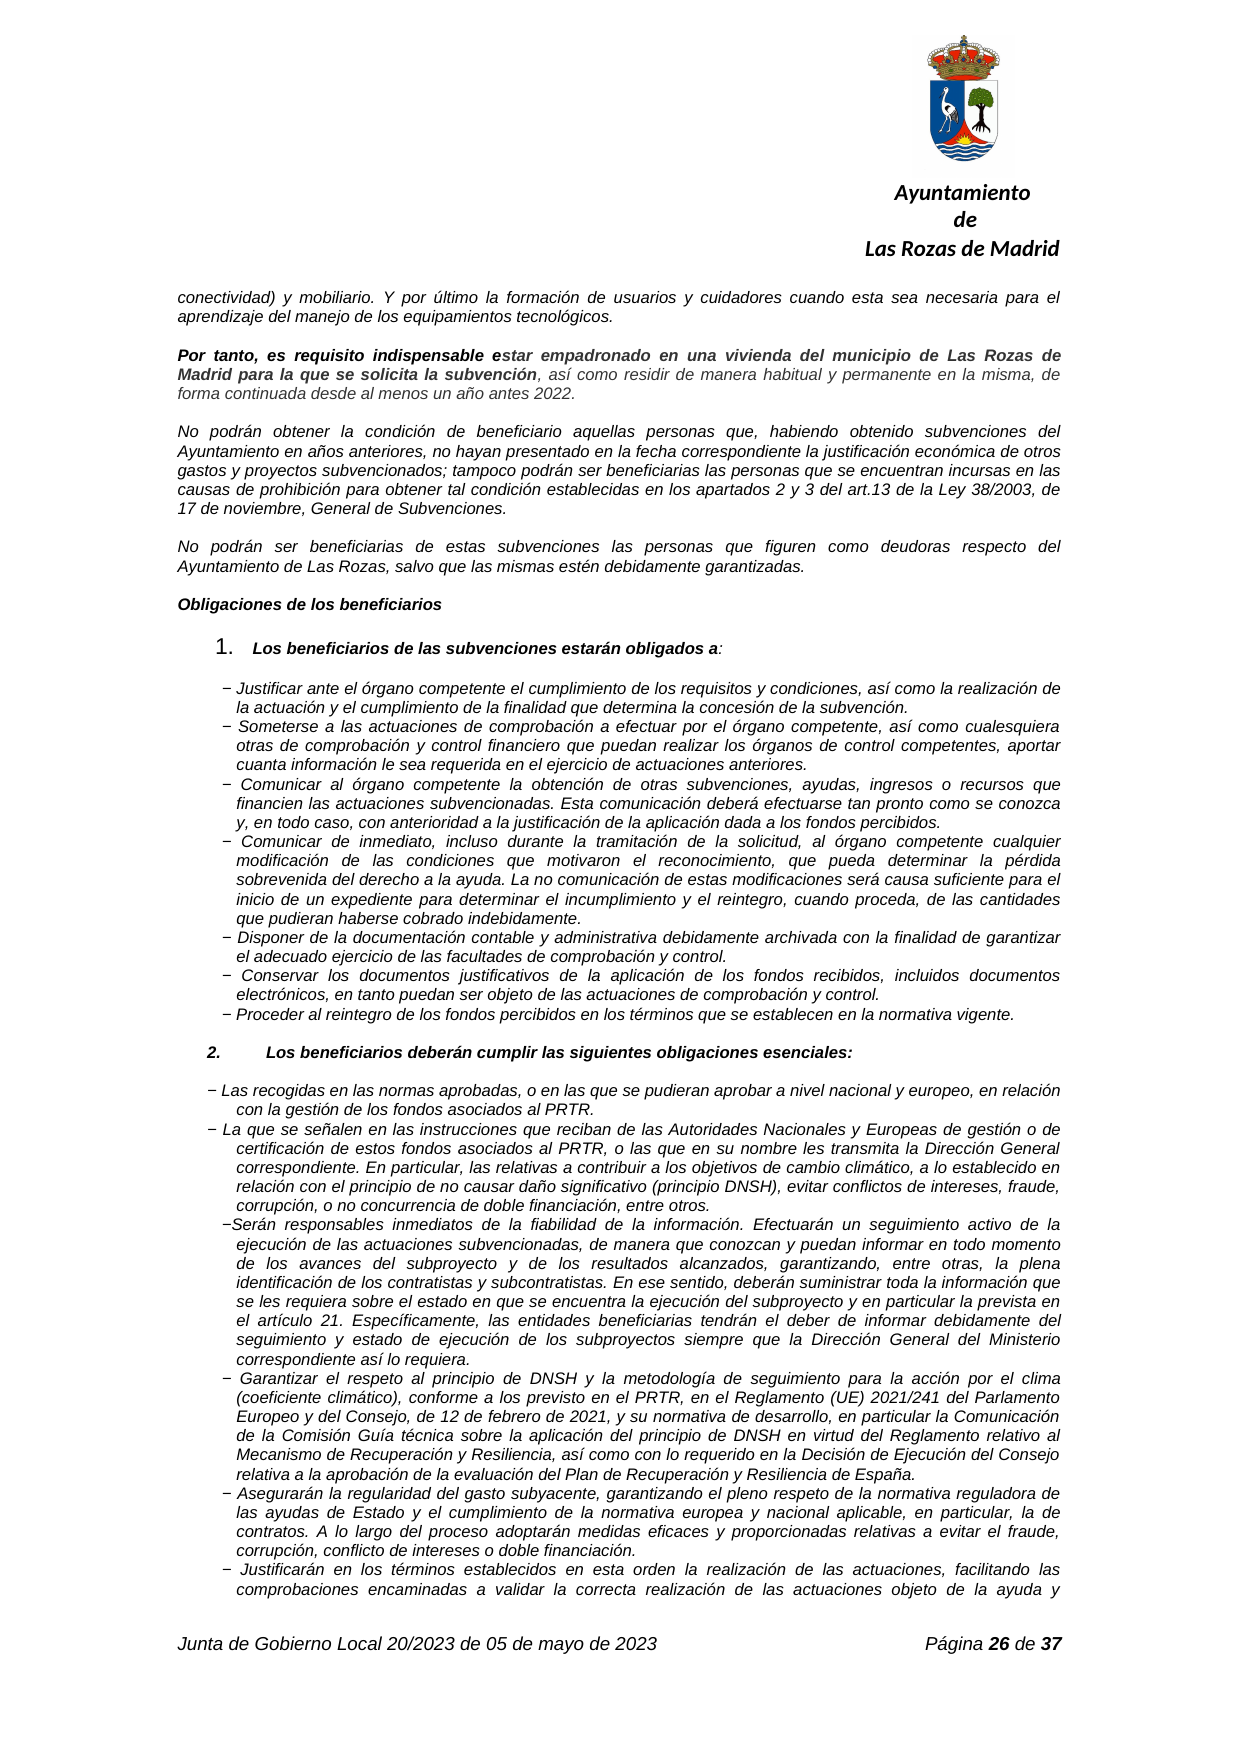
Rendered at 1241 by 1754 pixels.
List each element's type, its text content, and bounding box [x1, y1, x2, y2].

text − La que se señalen en las instrucciones que reciban de las Autoridades Nacionales y Europeas de gestión o de certificación de estos fondos asociados al PRTR, o las que en su nombre les transmita la Dirección General correspondiente. En particular, las relativas a contribuir a los objetivos de cambio climático, a lo establecido en relación con el principio de no causar daño significativo (principio DNSH), evitar conflictos de intereses, fraude, corrupción, o no concurrencia de doble financiación, entre otros. [207, 1119, 1063, 1215]
text − Comunicar de inmediato, incluso durante la tramitación de la solicitud, al órgano competente cualquier modificación de las condiciones que motivaron el reconocimiento, que pueda determinar la pérdida sobrevenida del derecho a la ayuda. La no comunicación de estas modificaciones será causa suficiente para el inicio de un expediente para determinar el incumplimiento y el reintegro, cuando proceda, de las cantidades que pudieran haberse cobrado indebidamente. [222, 832, 1063, 928]
text − Las recogidas en las normas aprobadas, o en las que se pudieran aprobar a nivel nacional y europeo, en relación con la gestión de los fondos asociados al PRTR. [207, 1081, 1063, 1119]
text Obligaciones de los beneficiarios [177, 595, 1063, 614]
text − Justificarán en los términos establecidos en esta orden la realización de las actuaciones, facilitando las comprobaciones encaminadas a validar la correcta realización de las actuaciones objeto de la ayuda y [222, 1560, 1063, 1598]
text − Garantizar el respeto al principio de DNSH y la metodología de seguimiento para la acción por el clima (coeficiente climático), conforme a los previsto en el PRTR, en el Reglamento (UE) 2021/241 del Parlamento Europeo y del Consejo, de 12 de febrero de 2021, y su normativa de desarrollo, en particular la Comunicación de la Comisión Guía técnica sobre la aplicación del principio de DNSH en virtud del Reglamento relativo al Mecanismo de Recuperación y Resiliencia, así como con lo requerido en la Decisión de Ejecución del Consejo relativa a la aprobación de la evaluación del Plan de Recuperación y Resiliencia de España. [222, 1368, 1063, 1483]
text No podrán ser beneficiarias de estas subvenciones las personas que figuren como deudoras respecto del Ayuntamiento de Las Rozas, salvo que las mismas estén debidamente garantizadas. [177, 537, 1063, 576]
text − Justificar ante el órgano competente el cumplimiento de los requisitos y condiciones, así como la realización de la actuación y el cumplimiento de la finalidad que determina la concesión de la subvención. [222, 678, 1063, 717]
list Los beneficiarios de las subvenciones estarán obligados a: [215, 633, 1063, 659]
text − Someterse a las actuaciones de comprobación a efectuar por el órgano competente, así como cualesquiera otras de comprobación y control financiero que puedan realizar los órganos de control competentes, aportar cuanta información le sea requerida en el ejercicio de actuaciones anteriores. [222, 717, 1063, 774]
text No podrán obtener la condición de beneficiario aquellas personas que, habiendo obtenido subvenciones del Ayuntamiento en años anteriores, no hayan presentado en la fecha correspondiente la justificación económica de otros gastos y proyectos subvencionados; tampoco podrán ser beneficiarias las personas que se encuentran incursas en las causas de prohibición para obtener tal condición establecidas en los apartados 2 y 3 del art.13 de la Ley 38/2003, de 17 de noviembre, General de Subvenciones. [177, 422, 1063, 518]
text conectividad) y mobiliario. Y por último la formación de usuarios y cuidadores cuando esta sea necesaria para el aprendizaje del manejo de los equipamientos tecnológicos. [177, 288, 1063, 326]
text −Serán responsables inmediatos de la fiabilidad de la información. Efectuarán un seguimiento activo de la ejecución de las actuaciones subvencionadas, de manera que conozcan y puedan informar en todo momento de los avances del subproyecto y de los resultados alcanzados, garantizando, entre otras, la plena identificación de los contratistas y subcontratistas. En ese sentido, deberán suministrar toda la información que se les requiera sobre el estado en que se encuentra la ejecución del subproyecto y en particular la prevista en el artículo 21. Específicamente, las entidades beneficiarias tendrán el deber de informar debidamente del seguimiento y estado de ejecución de los subproyectos siempre que la Dirección General del Ministerio correspondiente así lo requiera. [222, 1215, 1063, 1368]
text − Disponer de la documentación contable y administrativa debidamente archivada con la finalidad de garantizar el adecuado ejercicio de las facultades de comprobación y control. [222, 928, 1063, 966]
list Los beneficiarios deberán cumplir las siguientes obligaciones esenciales: [207, 1043, 1063, 1062]
text Por tanto, es requisito indispensable estar empadronado en una vivienda del municipio de Las Rozas de Madrid para la que se solicita la subvención, así como residir de manera habitual y permanente en la misma, de forma continuada desde al menos un año antes 2022. [177, 346, 1063, 403]
text − Proceder al reintegro de los fondos percibidos en los términos que se establecen en la normativa vigente. [222, 1004, 1063, 1023]
text − Conservar los documentos justificativos de la aplicación de los fondos recibidos, incluidos documentos electrónicos, en tanto puedan ser objeto de las actuaciones de comprobación y control. [222, 966, 1063, 1004]
text − Asegurarán la regularidad del gasto subyacente, garantizando el pleno respeto de la normativa reguladora de las ayudas de Estado y el cumplimiento de la normativa europea y nacional aplicable, en particular, la de contratos. A lo largo del proceso adoptarán medidas eficaces y proporcionadas relativas a evitar el fraude, corrupción, conflicto de intereses o doble financiación. [222, 1483, 1063, 1560]
text − Comunicar al órgano competente la obtención de otras subvenciones, ayudas, ingresos o recursos que financien las actuaciones subvencionadas. Esta comunicación deberá efectuarse tan pronto como se conozca y, en todo caso, con anterioridad a la justificación de la aplicación dada a los fondos percibidos. [222, 774, 1063, 832]
